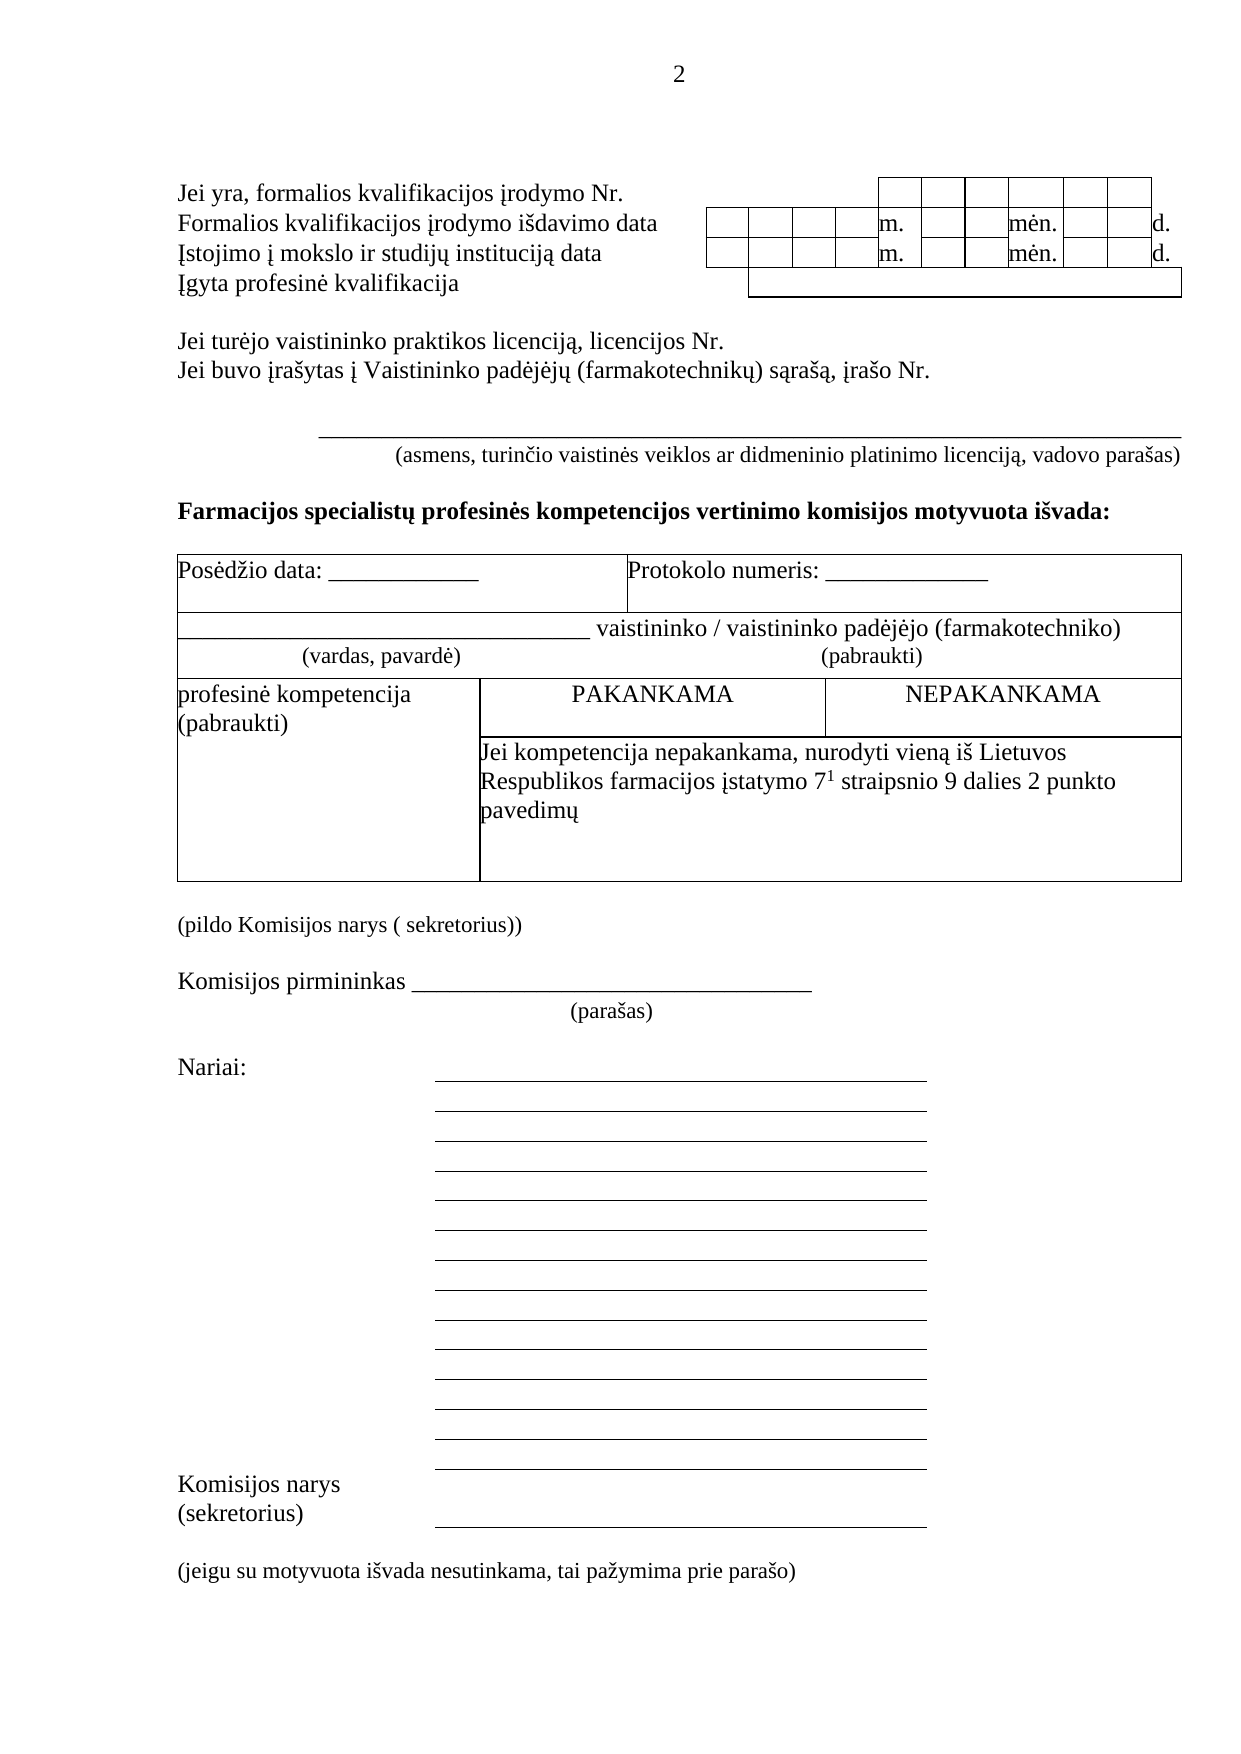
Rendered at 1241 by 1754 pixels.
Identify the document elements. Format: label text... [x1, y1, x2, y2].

table_cell [792, 177, 835, 207]
table_cell [749, 208, 792, 237]
table_cell [927, 1081, 1181, 1111]
table_cell [435, 1142, 927, 1171]
table_cell [177, 1141, 435, 1171]
table_cell [927, 1200, 1181, 1230]
table_cell [1063, 268, 1107, 296]
table_header [927, 1053, 1181, 1081]
table_cell [1108, 178, 1151, 207]
table_cell Formalios kvalifikacijos įrodymo išdavimo data [177, 207, 706, 237]
table_cell [927, 1290, 1181, 1319]
table_cell [965, 268, 1008, 296]
table_cell [177, 1081, 435, 1111]
table_cell [177, 1171, 435, 1200]
table_cell [927, 1111, 1181, 1141]
table_cell mėn. [1009, 208, 1063, 237]
table_cell [177, 1320, 435, 1349]
table_cell [927, 1379, 1181, 1409]
table_cell [435, 1440, 927, 1468]
table_cell m. [879, 237, 921, 267]
table_cell PAKANKAMA [481, 679, 825, 736]
table_cell [927, 1230, 1181, 1260]
table_cell [177, 1349, 435, 1379]
table_cell [706, 268, 748, 296]
table_cell [927, 1409, 1181, 1439]
table_cell m. [879, 208, 921, 237]
table_cell [927, 1260, 1181, 1290]
table_cell Įstojimo į mokslo ir studijų instituciją data [177, 237, 706, 267]
table_cell [835, 177, 878, 207]
table_cell [879, 268, 922, 296]
table_cell Komisijos narys (sekretorius) [177, 1469, 435, 1527]
table_cell [177, 1290, 435, 1319]
table_cell [836, 208, 878, 237]
table_cell [749, 238, 792, 267]
table_cell [706, 177, 749, 207]
table_cell [177, 1439, 435, 1468]
table_cell [835, 268, 878, 296]
table_cell [435, 1321, 927, 1349]
table_cell [1009, 178, 1063, 207]
table_cell [435, 1291, 927, 1319]
table_cell [1108, 268, 1152, 296]
text (asmens, turinčio vaistinės veiklos ar didmeninio platinimo licenciją, vadovo parašas) [177, 441, 1181, 467]
table_cell [177, 1409, 435, 1439]
table_header Posėdžio data: ____________ [178, 555, 627, 612]
text Komisijos pirmininkas ________________________________ [177, 966, 1181, 995]
text Farmacijos specialistų profesinės kompetencijos vertinimo komisijos motyvuota išvada: [177, 496, 1181, 525]
table_cell [435, 1172, 927, 1200]
text (parašas) [177, 995, 1181, 1024]
table_cell profesinė kompetencija (pabraukti) [178, 679, 479, 881]
table_cell [836, 238, 878, 267]
table_cell [793, 238, 835, 267]
table_header [1111, 326, 1181, 384]
table_cell [435, 1261, 927, 1290]
table_cell [707, 238, 748, 267]
table_cell [177, 1230, 435, 1260]
table_cell NEPAKANKAMA [826, 679, 1181, 736]
table_cell [792, 268, 835, 296]
table_cell [922, 208, 964, 237]
table_cell [435, 1082, 927, 1111]
table_cell [1008, 268, 1063, 296]
table_cell [1152, 268, 1181, 296]
table_cell [435, 1112, 927, 1141]
table_cell [1108, 208, 1151, 237]
table_header Nariai: [177, 1053, 435, 1081]
text _____________________________________________________________________ [177, 412, 1181, 441]
table_cell [966, 238, 1008, 267]
table_cell [435, 1350, 927, 1379]
table_cell [879, 178, 921, 207]
table_cell [177, 1379, 435, 1409]
table_cell [177, 1260, 435, 1290]
table_cell mėn. [1009, 237, 1063, 267]
table_cell Įgyta profesinė kvalifikacija [177, 267, 706, 296]
table_cell [793, 208, 835, 237]
table_cell [435, 1231, 927, 1260]
table_cell _________________________________ vaistininko / vaistininko padėjėjo (farmakotechniko) (vardas, pavardė) (pabraukti) [178, 613, 1181, 678]
table_cell [1064, 238, 1107, 267]
table_cell [922, 268, 965, 296]
table_cell [435, 1380, 927, 1409]
table_cell Jei yra, formalios kvalifikacijos įrodymo Nr. [177, 177, 706, 207]
table_cell [927, 1469, 1181, 1527]
table_cell [966, 208, 1008, 237]
text (jeigu su motyvuota išvada nesutinkama, tai pažymima prie parašo) [177, 1557, 1181, 1583]
table_cell [927, 1141, 1181, 1171]
table_cell d. [1152, 237, 1181, 267]
table_cell [927, 1171, 1181, 1200]
table_cell [927, 1320, 1181, 1349]
table_cell [177, 1111, 435, 1141]
table_cell [927, 1349, 1181, 1379]
table_cell [966, 178, 1008, 207]
table_cell [435, 1201, 927, 1230]
table_cell [1108, 238, 1151, 267]
table_header Protokolo numeris: _____________ [628, 555, 1181, 612]
table_cell [1152, 177, 1181, 207]
table_cell [435, 1410, 927, 1439]
table_cell d. [1152, 207, 1181, 237]
table_header [1040, 326, 1111, 384]
table_cell Jei kompetencija nepakankama, nurodyti vieną iš Lietuvos Respublikos farmacijos įstatymo 71 straipsnio 9 dalies 2 punkto pavedimų [481, 738, 1181, 881]
table_cell [435, 1470, 927, 1527]
table_cell [922, 178, 964, 207]
table_cell [1064, 208, 1107, 237]
table_header [435, 1053, 927, 1081]
table_cell [927, 1439, 1181, 1468]
text (pildo Komisijos narys ( sekretorius)) [177, 911, 1181, 937]
table_cell [922, 238, 964, 267]
table_cell [177, 1200, 435, 1230]
table_cell [707, 208, 748, 237]
table_cell [749, 177, 792, 207]
table_header Jei turėjo vaistininko praktikos licenciją, licencijos Nr. Jei buvo įrašytas į Vaistininko padėjėjų (farmakotechnikų) sąrašą, įrašo Nr. [177, 326, 1040, 384]
table_cell [749, 268, 792, 296]
table_cell [1064, 178, 1107, 207]
